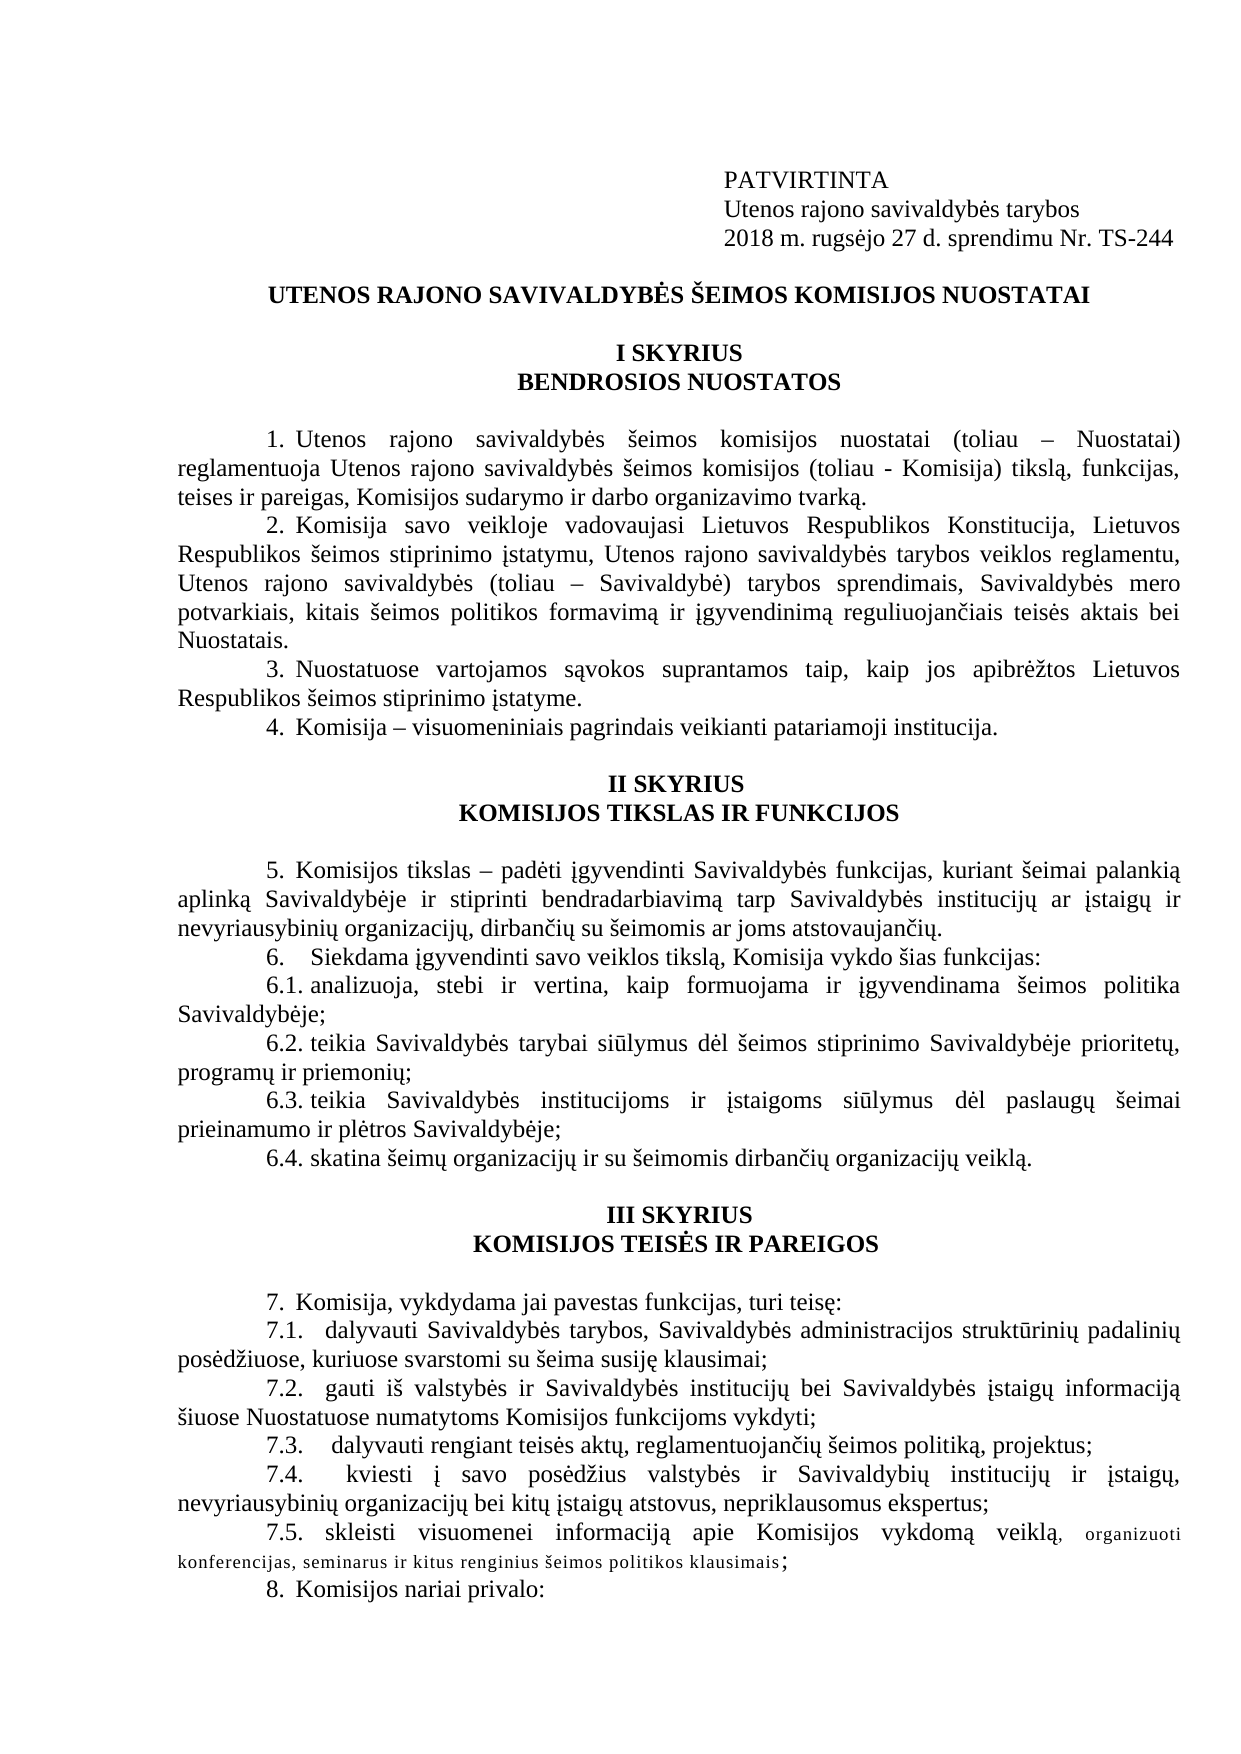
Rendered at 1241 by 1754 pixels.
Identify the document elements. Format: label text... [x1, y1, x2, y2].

text 6.1. analizuoja, stebi ir vertina, kaip formuojama ir įgyvendinama šeimos politika Savivaldybėje; [177, 970, 1181, 1028]
text 5. Komisijos tikslas – padėti įgyvendinti Savivaldybės funkcijas, kuriant šeimai palankią aplinką Savivaldybėje ir stiprinti bendradarbiavimą tarp Savivaldybės institucijų ar įstaigų ir nevyriausybinių organizacijų, dirbančių su šeimomis ar joms atstovaujančių. [177, 855, 1181, 942]
text 7.1. dalyvauti Savivaldybės tarybos, Savivaldybės administracijos struktūrinių padalinių posėdžiuose, kuriuose svarstomi su šeima susiję klausimai; [177, 1315, 1181, 1373]
text 2018 m. rugsėjo 27 d. sprendimu Nr. TS-244 [177, 223, 1181, 252]
text 8. Komisijos nariai privalo: [177, 1574, 1181, 1603]
text 6.2. teikia Savivaldybės tarybai siūlymus dėl šeimos stiprinimo Savivaldybėje prioritetų, programų ir priemonių; [177, 1028, 1181, 1085]
text 7. Komisija, vykdydama jai pavestas funkcijas, turi teisę: [177, 1287, 1181, 1315]
text KOMISIJOS TEISĖS IR PAREIGOS [177, 1229, 1181, 1258]
text I SKYRIUS [177, 338, 1181, 367]
text 3. Nuostatuose vartojamos sąvokos suprantamos taip, kaip jos apibrėžtos Lietuvos Respublikos šeimos stiprinimo įstatyme. [177, 654, 1181, 712]
text 7.3. dalyvauti rengiant teisės aktų, reglamentuojančių šeimos politiką, projektus; [177, 1430, 1181, 1459]
text Utenos rajono savivaldybės tarybos [177, 194, 1181, 223]
text KOMISIJOS TIKSLAS IR FUNKCIJOS [177, 798, 1181, 827]
text 6.4. skatina šeimų organizacijų ir su šeimomis dirbančių organizacijų veiklą. [177, 1143, 1181, 1172]
text II SKYRIUS [177, 769, 1181, 798]
text PATVIRTINTA [177, 165, 1181, 194]
text 2. Komisija savo veikloje vadovaujasi Lietuvos Respublikos Konstitucija, Lietuvos Respublikos šeimos stiprinimo įstatymu, Utenos rajono savivaldybės tarybos veiklos reglamentu, Utenos rajono savivaldybės (toliau – Savivaldybė) tarybos sprendimais, Savivaldybės mero potvarkiais, kitais šeimos politikos formavimą ir įgyvendinimą reguliuojančiais teisės aktais bei Nuostatais. [177, 510, 1181, 654]
text 7.2. gauti iš valstybės ir Savivaldybės institucijų bei Savivaldybės įstaigų informaciją šiuose Nuostatuose numatytoms Komisijos funkcijoms vykdyti; [177, 1373, 1181, 1430]
text III SKYRIUS [177, 1200, 1181, 1229]
text 6. Siekdama įgyvendinti savo veiklos tikslą, Komisija vykdo šias funkcijas: [177, 942, 1181, 970]
text 7.4. kviesti į savo posėdžius valstybės ir Savivaldybių institucijų ir įstaigų, nevyriausybinių organizacijų bei kitų įstaigų atstovus, nepriklausomus ekspertus; [177, 1459, 1181, 1517]
text BENDROSIOS NUOSTATOS [177, 367, 1181, 395]
text 4. Komisija – visuomeniniais pagrindais veikianti patariamoji institucija. [266, 712, 1181, 740]
text 7.5. skleisti visuomenei informaciją apie Komisijos vykdomą veiklą, organizuoti konferencijas, seminarus ir kitus renginius šeimos politikos klausimais; [177, 1517, 1181, 1574]
text 1. Utenos rajono savivaldybės šeimos komisijos nuostatai (toliau – Nuostatai) reglamentuoja Utenos rajono savivaldybės šeimos komisijos (toliau - Komisija) tikslą, funkcijas, teises ir pareigas, Komisijos sudarymo ir darbo organizavimo tvarką. [177, 424, 1181, 510]
text UTENOS RAJONO SAVIVALDYBĖS ŠEIMOS KOMISIJOS NUOSTATAI [177, 280, 1181, 309]
text 6.3. teikia Savivaldybės institucijoms ir įstaigoms siūlymus dėl paslaugų šeimai prieinamumo ir plėtros Savivaldybėje; [177, 1085, 1181, 1143]
